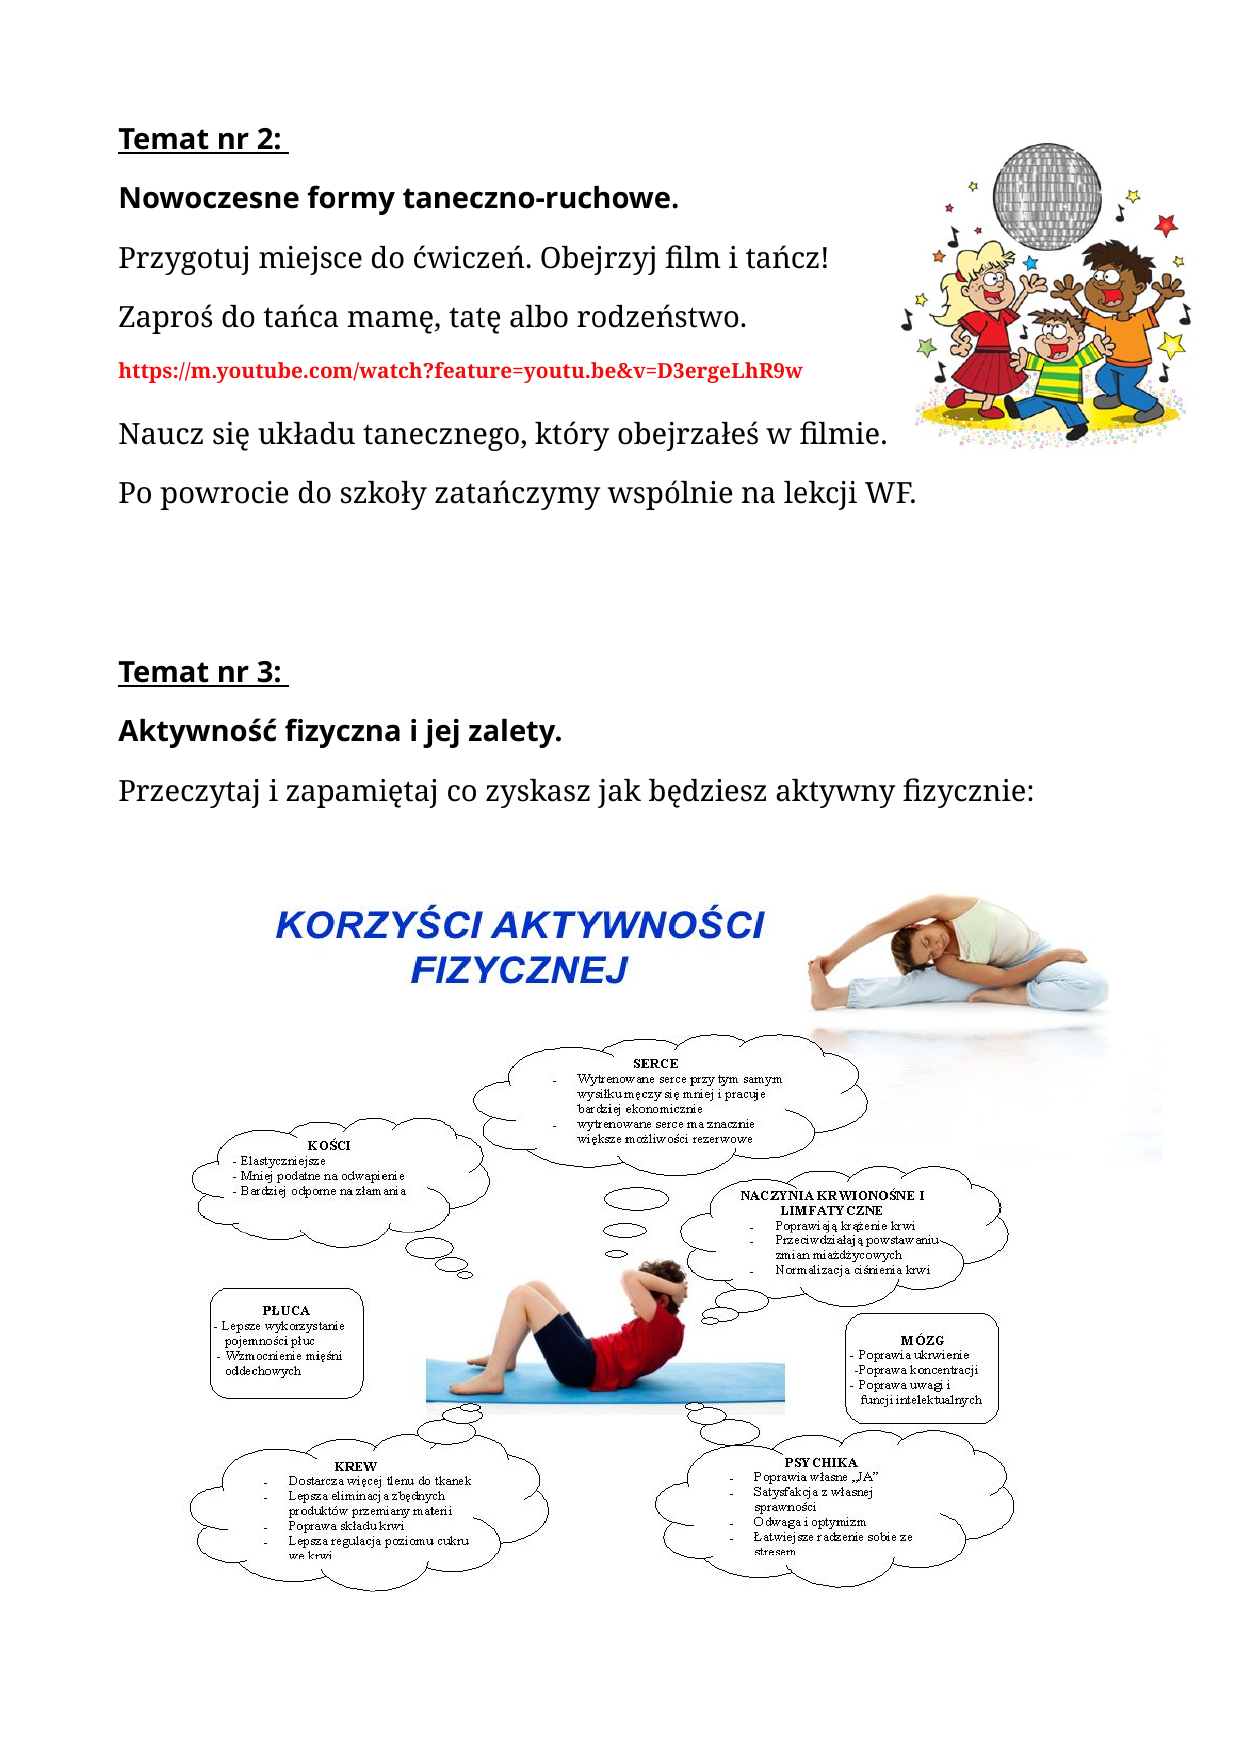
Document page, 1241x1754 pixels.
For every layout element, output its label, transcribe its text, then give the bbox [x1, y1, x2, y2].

text Zaproś do tańca mamę, tatę albo rodzeństwo. [118, 297, 888, 336]
text Przeczytaj i zapamiętaj co zyskasz jak będziesz aktywny fizycznie: [118, 770, 1122, 810]
text Nowoczesne formy taneczno-ruchowe. [118, 178, 888, 217]
text Temat nr 2: [118, 118, 1122, 158]
text Naucz się układu tanecznego, który obejrzałeś w filmie. [118, 413, 1122, 453]
picture [888, 134, 1206, 452]
text Po powrocie do szkoły zatańczymy wspólnie na lekcji WF. [118, 473, 1122, 512]
text Temat nr 3: [118, 651, 1122, 691]
text Przygotuj miejsce do ćwiczeń. Obejrzyj film i tańcz! [118, 237, 888, 277]
text https://m.youtube.com/watch?feature=youtu.be&v=D3ergeLhR9w [118, 356, 888, 384]
text Aktywność fizyczna i jej zalety. [118, 711, 1122, 750]
picture [140, 874, 1163, 1592]
